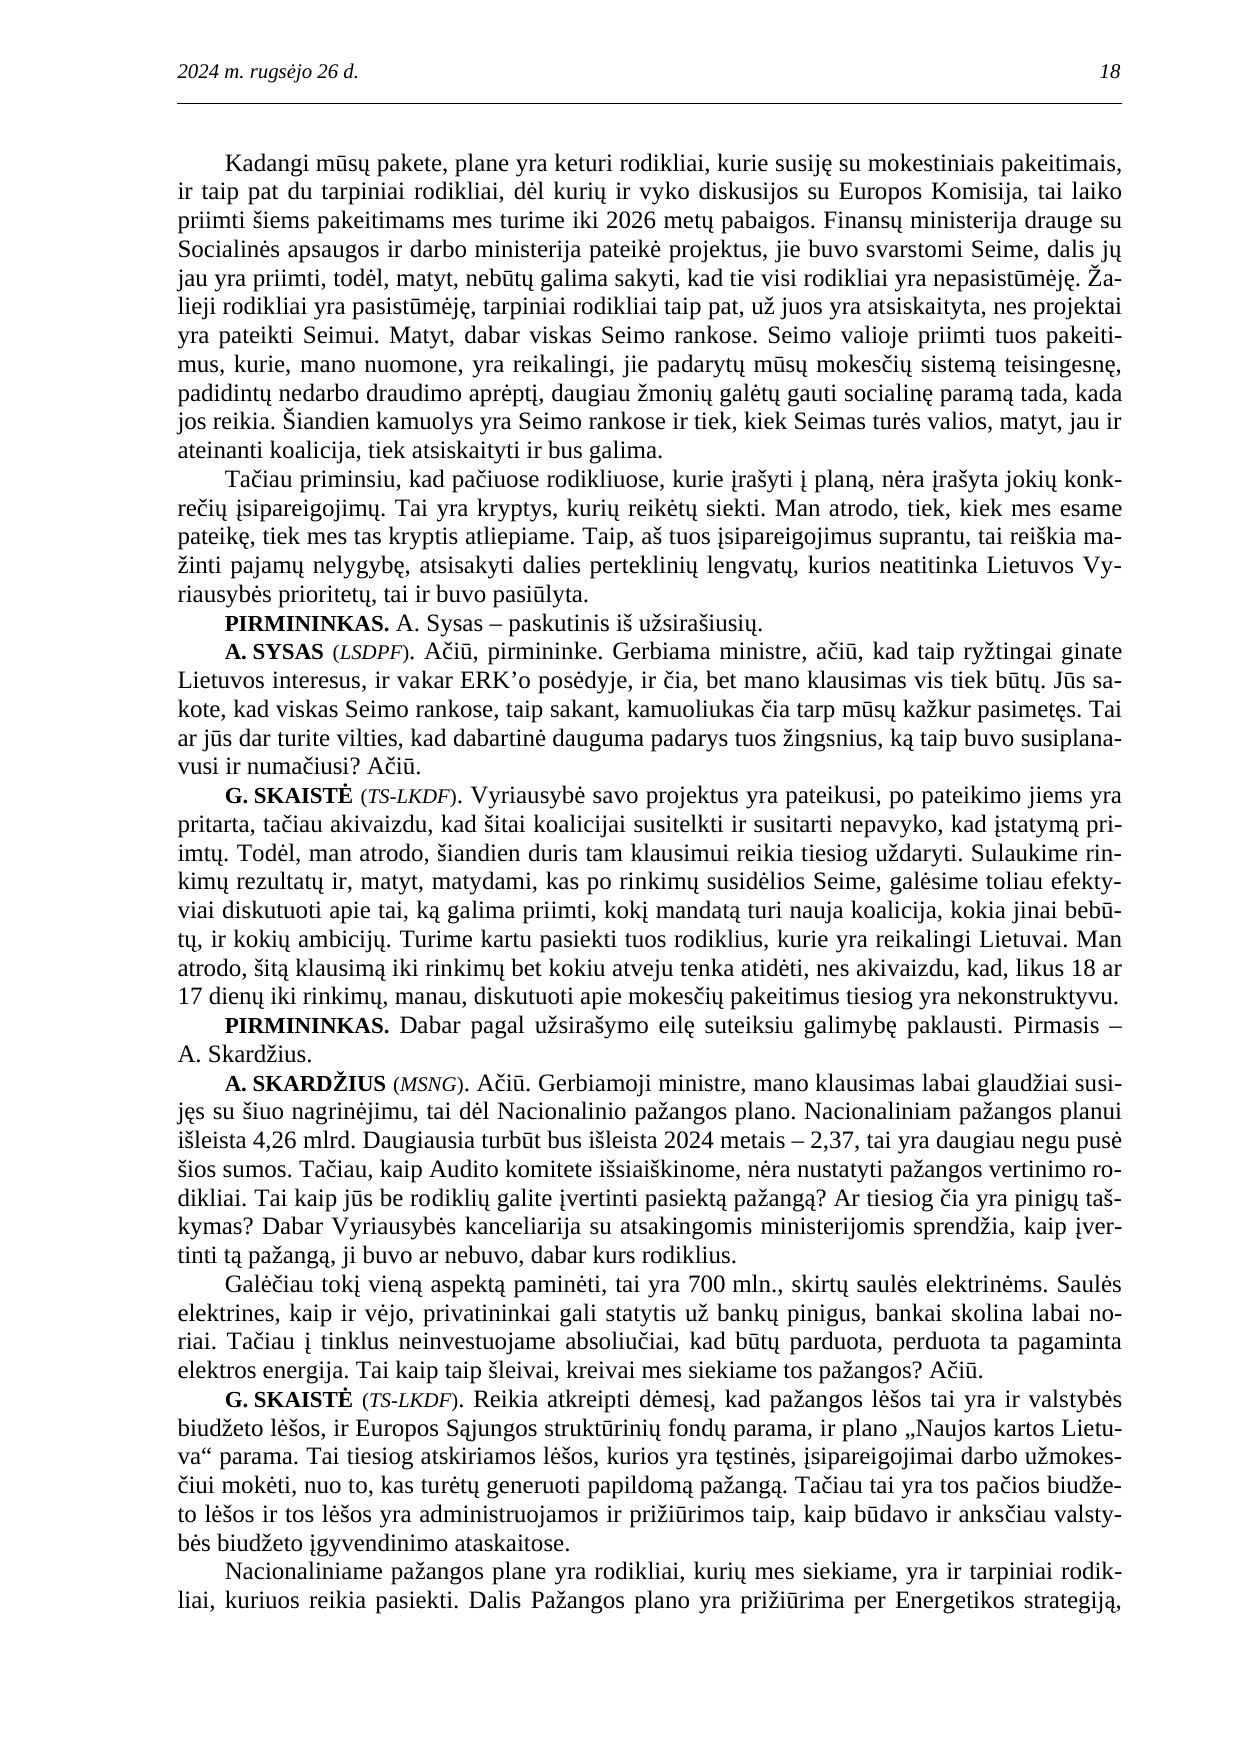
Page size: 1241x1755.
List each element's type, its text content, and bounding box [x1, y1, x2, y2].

text PIRMININKAS. Da­bar pa­gal už­si­ra­šy­mo ei­lę su­teik­siu ga­li­my­bę pa­klaus­ti. Pir­ma­sis – A. Skar­džius. [177, 1010, 1122, 1068]
text Ta­čiau pri­min­siu, kad pa­čiuo­se ro­dik­liuo­se, ku­rie įra­šy­ti į pla­ną, nė­ra įra­šy­ta jo­kių kon­k­re­čių įsi­pa­rei­go­ji­mų. Tai yra kryp­tys, ku­rių rei­kė­tų siek­ti. Man at­ro­do, tiek, kiek mes esa­me pa­tei­kę, tiek mes tas kryp­tis at­lie­pia­me. Taip, aš tuos įsi­pa­rei­go­ji­mus su­pran­tu, tai reiš­kia ma­žin­ti pa­ja­mų ne­ly­gy­bę, at­si­sa­ky­ti da­lies per­tek­li­nių leng­va­tų, ku­rios ne­ati­tin­ka Lie­tu­vos Vy­riau­sy­bės pri­ori­te­tų, tai ir bu­vo pa­siū­ly­ta. [177, 464, 1122, 608]
text Ka­dan­gi mū­sų pa­ke­te, pla­ne yra ke­tu­ri ro­dik­liai, ku­rie su­si­ję su mo­kes­ti­niais pa­kei­ti­mais, ir taip pat du tar­pi­niai ro­dik­liai, dėl ku­rių ir vy­ko dis­ku­si­jos su Eu­ro­pos Ko­mi­si­ja, tai lai­ko pri­im­ti šiems pa­kei­ti­mams mes tu­ri­me iki 2026 me­tų pa­bai­gos. Fi­nan­sų mi­nis­te­ri­ja drau­ge su So­cia­li­nės ap­sau­gos ir dar­bo mi­nis­te­ri­ja pa­tei­kė pro­jek­tus, jie bu­vo svars­to­mi Sei­me, da­lis jų jau yra pri­im­ti, to­dėl, ma­tyt, ne­bū­tų ga­li­ma sa­ky­ti, kad tie vi­si ro­dik­liai yra nepa­si­stū­mė­ję. Ža­lie­ji ro­dik­liai yra pa­si­stū­mė­ję, tar­pi­niai ro­dik­liai taip pat, už juos yra at­si­skai­ty­ta, nes pro­jek­tai yra pa­teik­ti Sei­mui. Ma­tyt, da­bar vis­kas Sei­mo ran­ko­se. Sei­mo va­lio­je pri­im­ti tuos pa­kei­ti­mus, ku­rie, ma­no nuo­mo­ne, yra rei­ka­lin­gi, jie pa­da­ry­tų mū­sų mo­kes­čių sis­te­mą tei­sin­ges­nę, pa­di­din­tų ne­dar­bo drau­di­mo ap­rėp­tį, dau­giau žmo­nių ga­lė­tų gau­ti so­cia­li­nę pa­ra­mą ta­da, ka­da jos rei­kia. Šian­dien ka­muo­lys yra Sei­mo ran­ko­se ir tiek, kiek Sei­mas tu­rės va­lios, ma­tyt, jau ir at­ei­nan­ti ko­a­li­ci­ja, tiek at­si­skai­ty­ti ir bus ga­li­ma. [177, 148, 1122, 464]
text A. SYSAS (LSDPF). Ačiū, pir­mi­nin­ke. Ger­bia­ma mi­nist­re, ačiū, kad taip ryž­tin­gai gi­na­te Lie­tu­vos in­te­re­sus, ir va­kar ERK’o po­sė­dy­je, ir čia, bet ma­no klau­si­mas vis tiek bū­tų. Jūs sa­ko­te, kad vis­kas Sei­mo ran­ko­se, taip sa­kant, ka­muo­liu­kas čia tarp mū­sų kaž­kur pa­si­me­tęs. Tai ar jūs dar tu­ri­te vil­ties, kad da­bar­ti­nė dau­gu­ma pa­da­rys tuos žings­nius, ką taip bu­vo su­si­pla­na­vu­si ir nu­ma­čiu­si? Ačiū. [177, 636, 1122, 780]
text Na­cio­na­li­nia­me pa­žan­gos pla­ne yra ro­dik­liai, ku­rių mes sie­kia­me, yra ir tar­pi­niai ro­dik­liai, ku­riuos rei­kia pa­siek­ti. Da­lis Pa­žan­gos pla­no yra pri­žiū­ri­ma per Ener­ge­ti­kos stra­te­gi­ją, [177, 1556, 1122, 1614]
text PIRMININKAS. A. Sy­sas – pas­ku­ti­nis iš už­si­ra­šiu­sių. [177, 608, 1122, 636]
text G. SKAISTĖ (TS-LKDF). Vy­riau­sy­bė sa­vo pro­jek­tus yra pa­tei­ku­si, po pa­tei­ki­mo jiems yra pri­tar­ta, ta­čiau aki­vaiz­du, kad ši­tai ko­a­li­ci­jai su­si­telk­ti ir su­si­tar­ti ne­pa­vy­ko, kad įsta­ty­mą pri­im­tų. To­dėl, man at­ro­do, šian­dien du­ris tam klau­si­mui rei­kia tie­siog už­da­ry­ti. Su­lau­ki­me rin­ki­mų re­zul­ta­tų ir, ma­tyt, ma­ty­da­mi, kas po rin­ki­mų su­si­dė­lios Sei­me, ga­lė­si­me to­liau efek­ty­viai dis­ku­tuo­ti apie tai, ką ga­li­ma pri­im­ti, ko­kį man­da­tą tu­ri nau­ja ko­a­li­ci­ja, ko­kia ji­nai be­bū­tų, ir ko­kių am­bi­ci­jų. Tu­ri­me kar­tu pa­siek­ti tuos ro­dik­lius, ku­rie yra rei­ka­lin­gi Lie­tu­vai. Man at­ro­do, ši­tą klau­si­mą iki rin­ki­mų bet ko­kiu at­ve­ju ten­ka ati­dė­ti, nes aki­vaiz­du, kad, li­kus 18 ar 17 die­nų iki rin­ki­mų, ma­nau, dis­ku­tuo­ti apie mo­kes­čių pa­kei­ti­mus tie­siog yra ne­konst­ruk­ty­vu. [177, 780, 1122, 1010]
text A. SKARDŽIUS (MSNG). Ačiū. Ger­bia­mo­ji mi­nist­re, ma­no klau­si­mas la­bai glau­džiai su­si­jęs su šiuo nag­ri­nė­ji­mu, tai dėl Na­cio­na­li­nio pa­žan­gos pla­no. Na­cio­na­li­niam pa­žan­gos pla­nui iš­leis­ta 4,26 mlrd. Dau­giau­sia tur­būt bus iš­leis­ta 2024 me­tais – 2,37, tai yra dau­giau ne­gu pu­sė šios su­mos. Ta­čiau, kaip Au­di­to ko­mi­te­te iš­si­aiš­ki­no­me, nė­ra nu­sta­ty­ti pa­žan­gos ver­ti­ni­mo ro­dik­liai. Tai kaip jūs be ro­dik­lių ga­li­te įver­tin­ti pa­siek­tą pa­žan­gą? Ar tie­siog čia yra pi­ni­gų taš­ky­mas? Da­bar Vy­riau­sy­bės kan­ce­lia­ri­ja su at­sa­kin­go­mis mi­nis­te­ri­jo­mis spren­džia, kaip įver­tin­ti tą pa­žan­gą, ji bu­vo ar ne­bu­vo, da­bar kurs ro­dik­lius. [177, 1068, 1122, 1269]
text Ga­lė­čiau to­kį vie­ną as­pek­tą pa­mi­nė­ti, tai yra 700 mln., skir­tų sau­lės elek­tri­nėms. Sau­lės elek­tri­nes, kaip ir vė­jo, pri­va­ti­nin­kai ga­li sta­ty­tis už ban­kų pi­ni­gus, ban­kai sko­li­na la­bai no­riai. Ta­čiau į tin­klus ne­in­ves­tuo­ja­me ab­so­liu­čiai, kad bū­tų par­duo­ta, per­duo­ta ta pa­ga­min­ta elek­t­ros ener­gi­ja. Tai kaip taip šlei­vai, krei­vai mes sie­kia­me tos pa­žan­gos? Ačiū. [177, 1269, 1122, 1384]
text G. SKAISTĖ (TS-LKDF). Rei­kia at­kreip­ti dė­me­sį, kad pa­žan­gos lė­šos tai yra ir vals­ty­bės biu­dže­to lė­šos, ir Eu­ro­pos Są­jun­gos struk­tū­ri­nių fon­dų pa­ra­ma, ir pla­no „Nau­jos kar­tos Lie­tu­va“ pa­ra­ma. Tai tie­siog at­ski­ria­mos lė­šos, ku­rios yra tęs­ti­nės, įsi­pa­rei­go­ji­mai dar­bo už­mo­kes­čiui mo­kė­ti, nuo to, kas tu­rė­tų ge­ne­ruo­ti pa­pil­do­mą pa­žan­gą. Ta­čiau tai yra tos pa­čios biu­dže­to lė­šos ir tos lė­šos yra ad­mi­nist­ruo­ja­mos ir pri­žiū­ri­mos taip, kaip bū­da­vo ir anks­čiau vals­ty­bės biu­dže­to įgy­ven­di­ni­mo ata­skai­to­se. [177, 1384, 1122, 1556]
